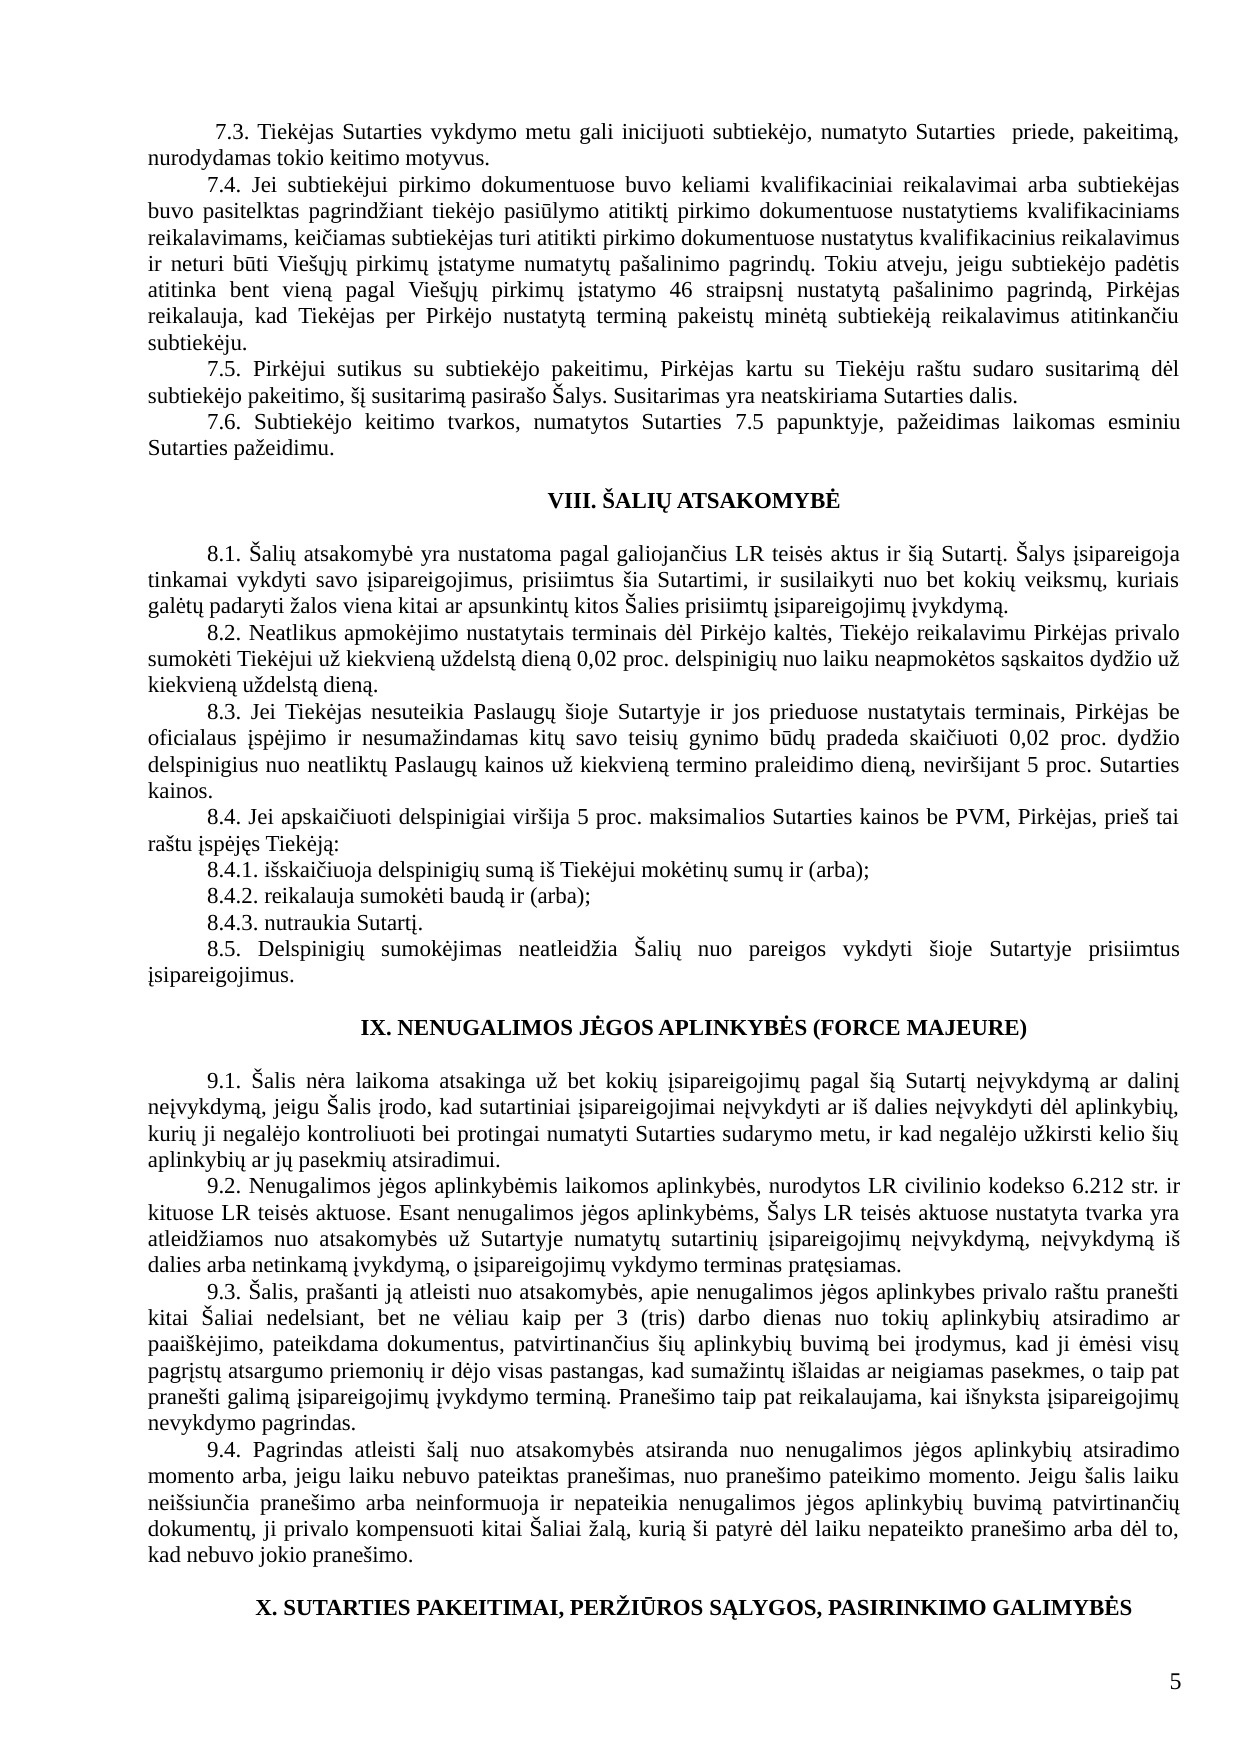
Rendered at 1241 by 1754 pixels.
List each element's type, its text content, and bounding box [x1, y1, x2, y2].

text 9.4. Pagrindas atleisti šalį nuo atsakomybės atsiranda nuo nenugalimos jėgos aplinkybių atsiradimo momento arba, jeigu laiku nebuvo pateiktas pranešimas, nuo pranešimo pateikimo momento. Jeigu šalis laiku neišsiunčia pranešimo arba neinformuoja ir nepateikia nenugalimos jėgos aplinkybių buvimą patvirtinančių dokumentų, ji privalo kompensuoti kitai Šaliai žalą, kurią ši patyrė dėl laiku nepateikto pranešimo arba dėl to, kad nebuvo jokio pranešimo. [148, 1436, 1181, 1568]
text X. SUTARTIES PAKEITIMAI, PERŽIŪROS SĄLYGOS, PASIRINKIMO GALIMYBĖS [148, 1594, 1181, 1620]
text 8.3. Jei Tiekėjas nesuteikia Paslaugų šioje Sutartyje ir jos prieduose nustatytais terminais, Pirkėjas be oficialaus įspėjimo ir nesumažindamas kitų savo teisių gynimo būdų pradeda skaičiuoti 0,02 proc. dydžio delspinigius nuo neatliktų Paslaugų kainos už kiekvieną termino praleidimo dieną, neviršijant 5 proc. Sutarties kainos. [148, 698, 1181, 803]
text 9.2. Nenugalimos jėgos aplinkybėmis laikomos aplinkybės, nurodytos LR civilinio kodekso 6.212 str. ir kituose LR teisės aktuose. Esant nenugalimos jėgos aplinkybėms, Šalys LR teisės aktuose nustatyta tvarka yra atleidžiamos nuo atsakomybės už Sutartyje numatytų sutartinių įsipareigojimų neįvykdymą, neįvykdymą iš dalies arba netinkamą įvykdymą, o įsipareigojimų vykdymo terminas pratęsiamas. [148, 1172, 1181, 1278]
text 8.1. Šalių atsakomybė yra nustatoma pagal galiojančius LR teisės aktus ir šią Sutartį. Šalys įsipareigoja tinkamai vykdyti savo įsipareigojimus, prisiimtus šia Sutartimi, ir susilaikyti nuo bet kokių veiksmų, kuriais galėtų padaryti žalos viena kitai ar apsunkintų kitos Šalies prisiimtų įsipareigojimų įvykdymą. [148, 540, 1181, 619]
text 7.3. Tiekėjas Sutarties vykdymo metu gali inicijuoti subtiekėjo, numatyto Sutarties priede, pakeitimą, nurodydamas tokio keitimo motyvus. [148, 118, 1181, 171]
text VIII. ŠALIŲ ATSAKOMYBĖ [148, 487, 1181, 513]
text 8.4.3. nutraukia Sutartį. [148, 909, 1181, 935]
text 9.1. Šalis nėra laikoma atsakinga už bet kokių įsipareigojimų pagal šią Sutartį neįvykdymą ar dalinį neįvykdymą, jeigu Šalis įrodo, kad sutartiniai įsipareigojimai neįvykdyti ar iš dalies neįvykdyti dėl aplinkybių, kurių ji negalėjo kontroliuoti bei protingai numatyti Sutarties sudarymo metu, ir kad negalėjo užkirsti kelio šių aplinkybių ar jų pasekmių atsiradimui. [148, 1067, 1181, 1172]
text 8.2. Neatlikus apmokėjimo nustatytais terminais dėl Pirkėjo kaltės, Tiekėjo reikalavimu Pirkėjas privalo sumokėti Tiekėjui už kiekvieną uždelstą dieną 0,02 proc. delspinigių nuo laiku neapmokėtos sąskaitos dydžio už kiekvieną uždelstą dieną. [148, 619, 1181, 698]
text 9.3. Šalis, prašanti ją atleisti nuo atsakomybės, apie nenugalimos jėgos aplinkybes privalo raštu pranešti kitai Šaliai nedelsiant, bet ne vėliau kaip per 3 (tris) darbo dienas nuo tokių aplinkybių atsiradimo ar paaiškėjimo, pateikdama dokumentus, patvirtinančius šių aplinkybių buvimą bei įrodymus, kad ji ėmėsi visų pagrįstų atsargumo priemonių ir dėjo visas pastangas, kad sumažintų išlaidas ar neigiamas pasekmes, o taip pat pranešti galimą įsipareigojimų įvykdymo terminą. Pranešimo taip pat reikalaujama, kai išnyksta įsipareigojimų nevykdymo pagrindas. [148, 1278, 1181, 1436]
text 8.5. Delspinigių sumokėjimas neatleidžia Šalių nuo pareigos vykdyti šioje Sutartyje prisiimtus įsipareigojimus. [148, 935, 1181, 988]
text 7.4. Jei subtiekėjui pirkimo dokumentuose buvo keliami kvalifikaciniai reikalavimai arba subtiekėjas buvo pasitelktas pagrindžiant tiekėjo pasiūlymo atitiktį pirkimo dokumentuose nustatytiems kvalifikaciniams reikalavimams, keičiamas subtiekėjas turi atitikti pirkimo dokumentuose nustatytus kvalifikacinius reikalavimus ir neturi būti Viešųjų pirkimų įstatyme numatytų pašalinimo pagrindų. Tokiu atveju, jeigu subtiekėjo padėtis atitinka bent vieną pagal Viešųjų pirkimų įstatymo 46 straipsnį nustatytą pašalinimo pagrindą, Pirkėjas reikalauja, kad Tiekėjas per Pirkėjo nustatytą terminą pakeistų minėtą subtiekėją reikalavimus atitinkančiu subtiekėju. [148, 171, 1181, 355]
text IX. NENUGALIMOS JĖGOS APLINKYBĖS (FORCE MAJEURE) [148, 1014, 1181, 1041]
text 7.6. Subtiekėjo keitimo tvarkos, numatytos Sutarties 7.5 papunktyje, pažeidimas laikomas esminiu Sutarties pažeidimu. [148, 408, 1181, 461]
text 8.4.2. reikalauja sumokėti baudą ir (arba); [148, 882, 1181, 909]
text 8.4. Jei apskaičiuoti delspinigiai viršija 5 proc. maksimalios Sutarties kainos be PVM, Pirkėjas, prieš tai raštu įspėjęs Tiekėją: [148, 803, 1181, 856]
text 7.5. Pirkėjui sutikus su subtiekėjo pakeitimu, Pirkėjas kartu su Tiekėju raštu sudaro susitarimą dėl subtiekėjo pakeitimo, šį susitarimą pasirašo Šalys. Susitarimas yra neatskiriama Sutarties dalis. [148, 355, 1181, 408]
text 8.4.1. išskaičiuoja delspinigių sumą iš Tiekėjui mokėtinų sumų ir (arba); [148, 856, 1181, 882]
